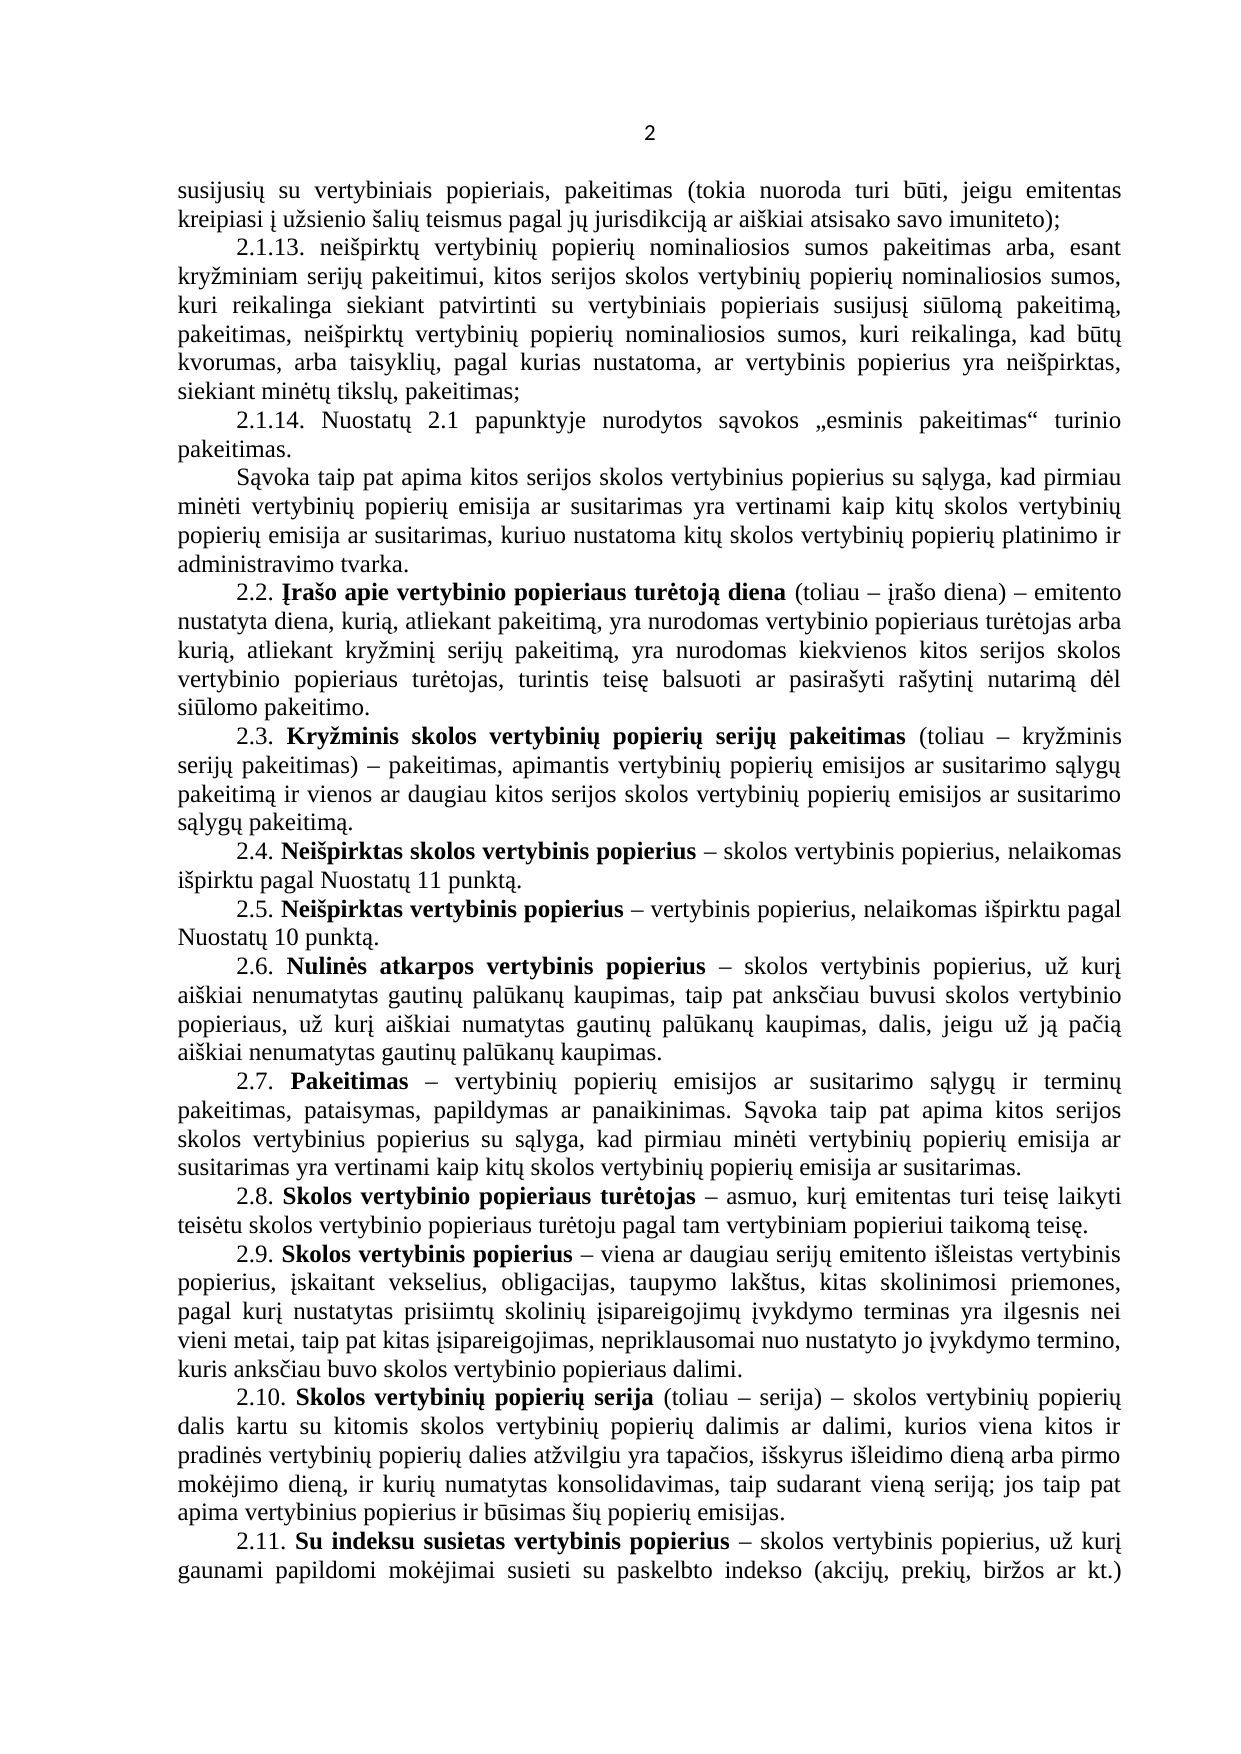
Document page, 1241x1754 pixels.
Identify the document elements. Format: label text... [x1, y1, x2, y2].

text 2.11. Su indeksu susietas vertybinis popierius – skolos vertybinis popierius, už kurį gaunami papildomi mokėjimai susieti su paskelbto indekso (akcijų, prekių, biržos ar kt.) [177, 1526, 1122, 1584]
text 2.4. Neišpirktas skolos vertybinis popierius – skolos vertybinis popierius, nelaikomas išpirktu pagal Nuostatų 11 punktą. [177, 836, 1122, 894]
text 2.3. Kryžminis skolos vertybinių popierių serijų pakeitimas (toliau – kryžminis serijų pakeitimas) – pakeitimas, apimantis vertybinių popierių emisijos ar susitarimo sąlygų pakeitimą ir vienos ar daugiau kitos serijos skolos vertybinių popierių emisijos ar susitarimo sąlygų pakeitimą. [177, 721, 1122, 836]
text susijusių su vertybiniais popieriais, pakeitimas (tokia nuoroda turi būti, jeigu emitentas kreipiasi į užsienio šalių teismus pagal jų jurisdikciją ar aiškiai atsisako savo imuniteto); [177, 175, 1122, 232]
text 2.5. Neišpirktas vertybinis popierius – vertybinis popierius, nelaikomas išpirktu pagal Nuostatų 10 punktą. [177, 894, 1122, 951]
text 2.2. Įrašo apie vertybinio popieriaus turėtoją diena (toliau – įrašo diena) – emitento nustatyta diena, kurią, atliekant pakeitimą, yra nurodomas vertybinio popieriaus turėtojas arba kurią, atliekant kryžminį serijų pakeitimą, yra nurodomas kiekvienos kitos serijos skolos vertybinio popieriaus turėtojas, turintis teisę balsuoti ar pasirašyti rašytinį nutarimą dėl siūlomo pakeitimo. [177, 577, 1122, 721]
text 2.8. Skolos vertybinio popieriaus turėtojas – asmuo, kurį emitentas turi teisę laikyti teisėtu skolos vertybinio popieriaus turėtoju pagal tam vertybiniam popieriui taikomą teisę. [177, 1181, 1122, 1239]
text 2.9. Skolos vertybinis popierius – viena ar daugiau serijų emitento išleistas vertybinis popierius, įskaitant vekselius, obligacijas, taupymo lakštus, kitas skolinimosi priemones, pagal kurį nustatytas prisiimtų skolinių įsipareigojimų įvykdymo terminas yra ilgesnis nei vieni metai, taip pat kitas įsipareigojimas, nepriklausomai nuo nustatyto jo įvykdymo termino, kuris anksčiau buvo skolos vertybinio popieriaus dalimi. [177, 1239, 1122, 1382]
text 2.7. Pakeitimas – vertybinių popierių emisijos ar susitarimo sąlygų ir terminų pakeitimas, pataisymas, papildymas ar panaikinimas. Sąvoka taip pat apima kitos serijos skolos vertybinius popierius su sąlyga, kad pirmiau minėti vertybinių popierių emisija ar susitarimas yra vertinami kaip kitų skolos vertybinių popierių emisija ar susitarimas. [177, 1066, 1122, 1181]
text 2.6. Nulinės atkarpos vertybinis popierius – skolos vertybinis popierius, už kurį aiškiai nenumatytas gautinų palūkanų kaupimas, taip pat anksčiau buvusi skolos vertybinio popieriaus, už kurį aiškiai numatytas gautinų palūkanų kaupimas, dalis, jeigu už ją pačią aiškiai nenumatytas gautinų palūkanų kaupimas. [177, 951, 1122, 1066]
text 2.10. Skolos vertybinių popierių serija (toliau – serija) – skolos vertybinių popierių dalis kartu su kitomis skolos vertybinių popierių dalimis ar dalimi, kurios viena kitos ir pradinės vertybinių popierių dalies atžvilgiu yra tapačios, išskyrus išleidimo dieną arba pirmo mokėjimo dieną, ir kurių numatytas konsolidavimas, taip sudarant vieną seriją; jos taip pat apima vertybinius popierius ir būsimas šių popierių emisijas. [177, 1382, 1122, 1526]
text 2.1.14. Nuostatų 2.1 papunktyje nurodytos sąvokos „esminis pakeitimas“ turinio pakeitimas. [177, 405, 1122, 462]
text Sąvoka taip pat apima kitos serijos skolos vertybinius popierius su sąlyga, kad pirmiau minėti vertybinių popierių emisija ar susitarimas yra vertinami kaip kitų skolos vertybinių popierių emisija ar susitarimas, kuriuo nustatoma kitų skolos vertybinių popierių platinimo ir administravimo tvarka. [177, 462, 1122, 577]
text 2.1.13. neišpirktų vertybinių popierių nominaliosios sumos pakeitimas arba, esant kryžminiam serijų pakeitimui, kitos serijos skolos vertybinių popierių nominaliosios sumos, kuri reikalinga siekiant patvirtinti su vertybiniais popieriais susijusį siūlomą pakeitimą, pakeitimas, neišpirktų vertybinių popierių nominaliosios sumos, kuri reikalinga, kad būtų kvorumas, arba taisyklių, pagal kurias nustatoma, ar vertybinis popierius yra neišpirktas, siekiant minėtų tikslų, pakeitimas; [177, 232, 1122, 405]
